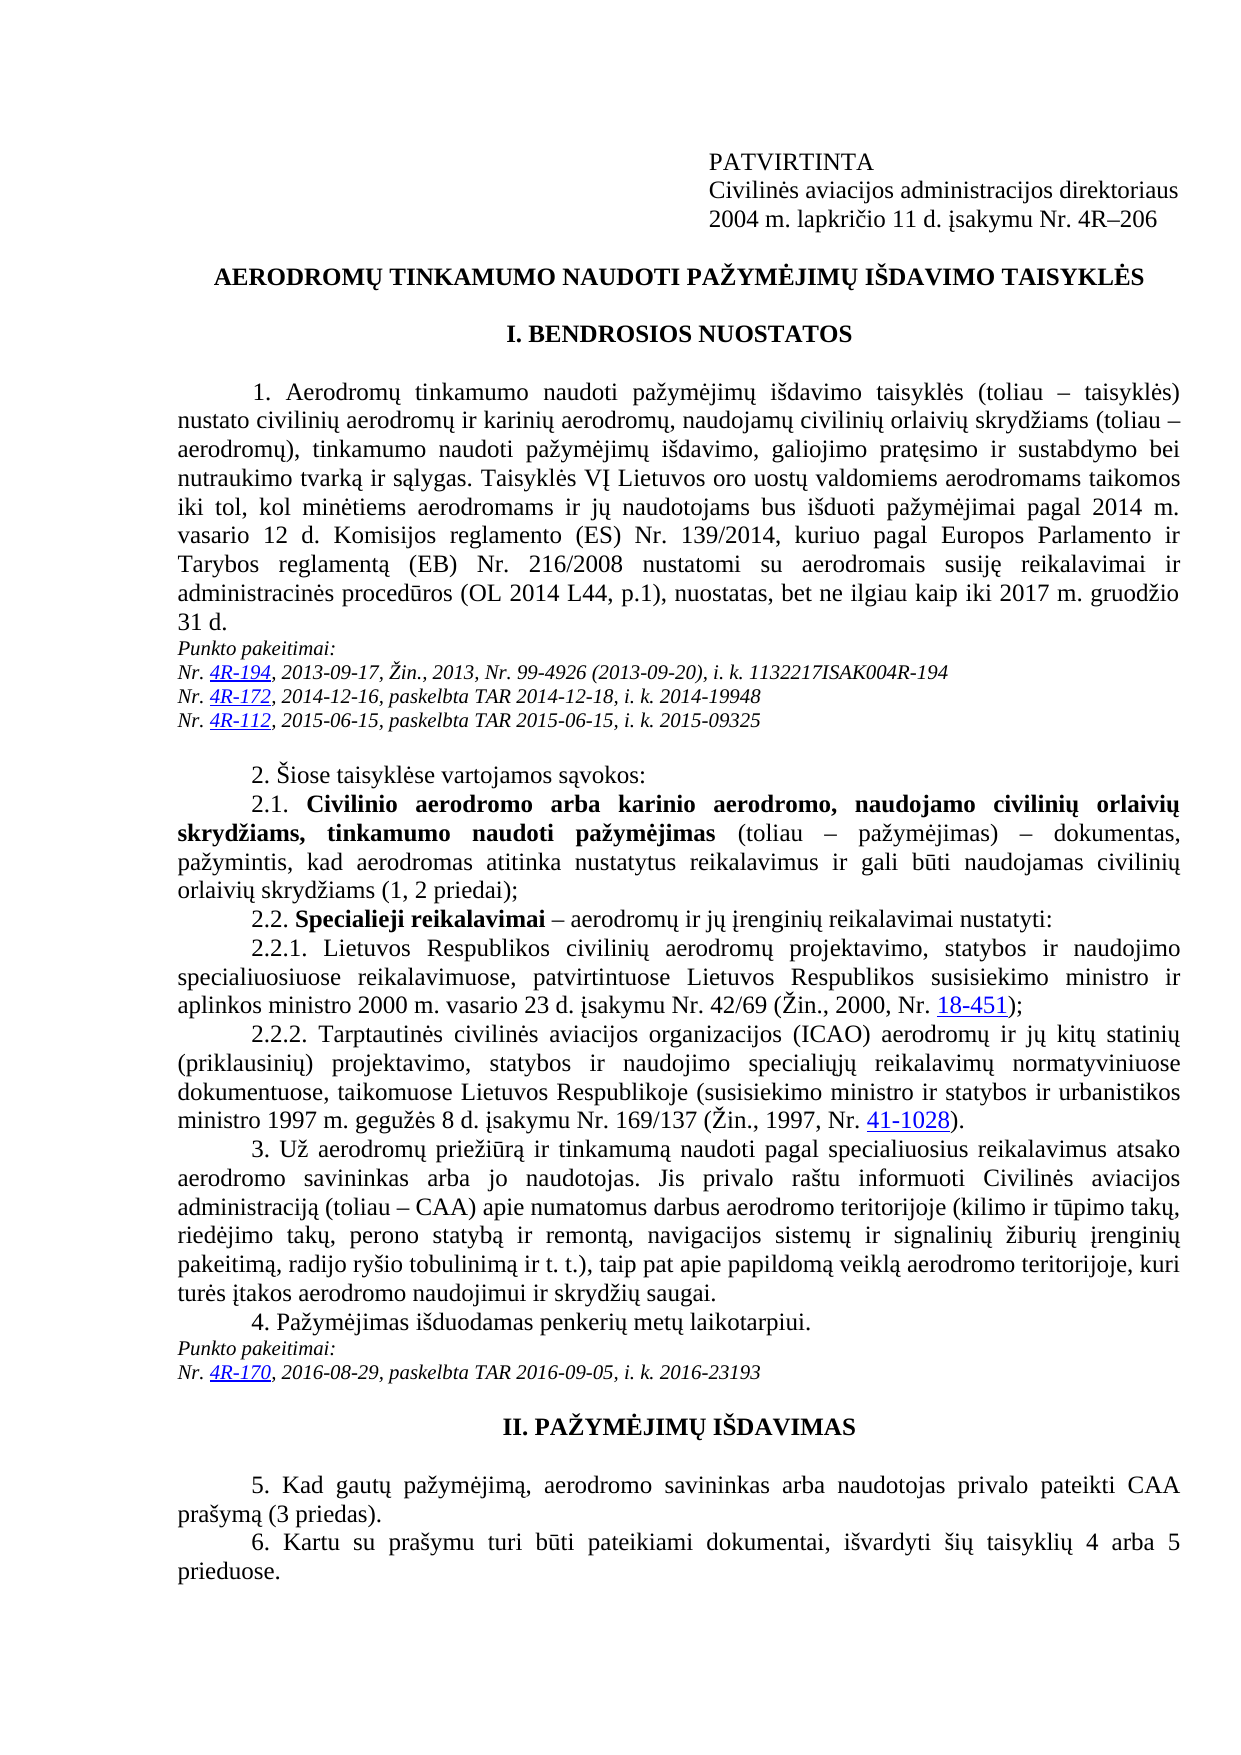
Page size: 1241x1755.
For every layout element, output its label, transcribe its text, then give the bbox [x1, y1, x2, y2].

text 6. Kartu su prašymu turi būti pateikiami dokumentai, išvardyti šių taisyklių 4 arba 5 prieduose. [177, 1527, 1181, 1585]
text Punkto pakeitimai: [177, 636, 1181, 660]
text 2.1. Civilinio aerodromo arba karinio aerodromo, naudojamo civilinių orlaivių skrydžiams, tinkamumo naudoti pažymėjimas (toliau – pažymėjimas) – dokumentas, pažymintis, kad aerodromas atitinka nustatytus reikalavimus ir gali būti naudojamas civilinių orlaivių skrydžiams (1, 2 priedai); [177, 789, 1181, 904]
text 3. Už aerodromų priežiūrą ir tinkamumą naudoti pagal specialiuosius reikalavimus atsako aerodromo savininkas arba jo naudotojas. Jis privalo raštu informuoti Civilinės aviacijos administraciją (toliau – CAA) apie numatomus darbus aerodromo teritorijoje (kilimo ir tūpimo takų, riedėjimo takų, perono statybą ir remontą, navigacijos sistemų ir signalinių žiburių įrenginių pakeitimą, radijo ryšio tobulinimą ir t. t.), taip pat apie papildomą veiklą aerodromo teritorijoje, kuri turės įtakos aerodromo naudojimui ir skrydžių saugai. [177, 1134, 1181, 1307]
text 5. Kad gautų pažymėjimą, aerodromo savininkas arba naudotojas privalo pateikti CAA prašymą (3 priedas). [177, 1470, 1181, 1527]
text PATVIRTINTA [177, 147, 1181, 176]
text 2004 m. lapkričio 11 d. įsakymu Nr. 4R–206 [177, 204, 1181, 233]
text Nr. 4R-170, 2016-08-29, paskelbta TAR 2016-09-05, i. k. 2016-23193 [177, 1360, 1181, 1384]
text I. BENDROSIOS NUOSTATOS [177, 319, 1181, 348]
text Punkto pakeitimai: [177, 1336, 1181, 1360]
text 2.2.1. Lietuvos Respublikos civilinių aerodromų projektavimo, statybos ir naudojimo specialiuosiuose reikalavimuose, patvirtintuose Lietuvos Respublikos susisiekimo ministro ir aplinkos ministro 2000 m. vasario 23 d. įsakymu Nr. 42/69 (Žin., 2000, Nr. 18-451); [177, 933, 1181, 1019]
text 2. Šiose taisyklėse vartojamos sąvokos: [177, 761, 1181, 789]
text Nr. 4R-194, 2013-09-17, Žin., 2013, Nr. 99-4926 (2013-09-20), i. k. 1132217ISAK004R-194 [177, 660, 1181, 684]
text Nr. 4R-112, 2015-06-15, paskelbta TAR 2015-06-15, i. k. 2015-09325 [177, 708, 1181, 732]
text 4. Pažymėjimas išduodamas penkerių metų laikotarpiui. [177, 1307, 1181, 1336]
text 2.2.2. Tarptautinės civilinės aviacijos organizacijos (ICAO) aerodromų ir jų kitų statinių (priklausinių) projektavimo, statybos ir naudojimo specialiųjų reikalavimų normatyviniuose dokumentuose, taikomuose Lietuvos Respublikoje (susisiekimo ministro ir statybos ir urbanistikos ministro 1997 m. gegužės 8 d. įsakymu Nr. 169/137 (Žin., 1997, Nr. 41-1028). [177, 1019, 1181, 1134]
text Civilinės aviacijos administracijos direktoriaus [177, 176, 1181, 204]
text AERODROMŲ TINKAMUMO NAUDOTI PAŽYMĖJIMŲ IŠDAVIMO TAISYKLĖS [177, 262, 1181, 291]
text 1. Aerodromų tinkamumo naudoti pažymėjimų išdavimo taisyklės (toliau – taisyklės) nustato civilinių aerodromų ir karinių aerodromų, naudojamų civilinių orlaivių skrydžiams (toliau – aerodromų), tinkamumo naudoti pažymėjimų išdavimo, galiojimo pratęsimo ir sustabdymo bei nutraukimo tvarką ir sąlygas. Taisyklės VĮ Lietuvos oro uostų valdomiems aerodromams taikomos iki tol, kol minėtiems aerodromams ir jų naudotojams bus išduoti pažymėjimai pagal 2014 m. vasario 12 d. Komisijos reglamento (ES) Nr. 139/2014, kuriuo pagal Europos Parlamento ir Tarybos reglamentą (EB) Nr. 216/2008 nustatomi su aerodromais susiję reikalavimai ir administracinės procedūros (OL 2014 L44, p.1), nuostatas, bet ne ilgiau kaip iki 2017 m. gruodžio 31 d. [177, 377, 1181, 636]
text Nr. 4R-172, 2014-12-16, paskelbta TAR 2014-12-18, i. k. 2014-19948 [177, 684, 1181, 708]
text 2.2. Specialieji reikalavimai – aerodromų ir jų įrenginių reikalavimai nustatyti: [177, 904, 1181, 933]
text II. PAŽYMĖJIMŲ IŠDAVIMAS [177, 1412, 1181, 1441]
